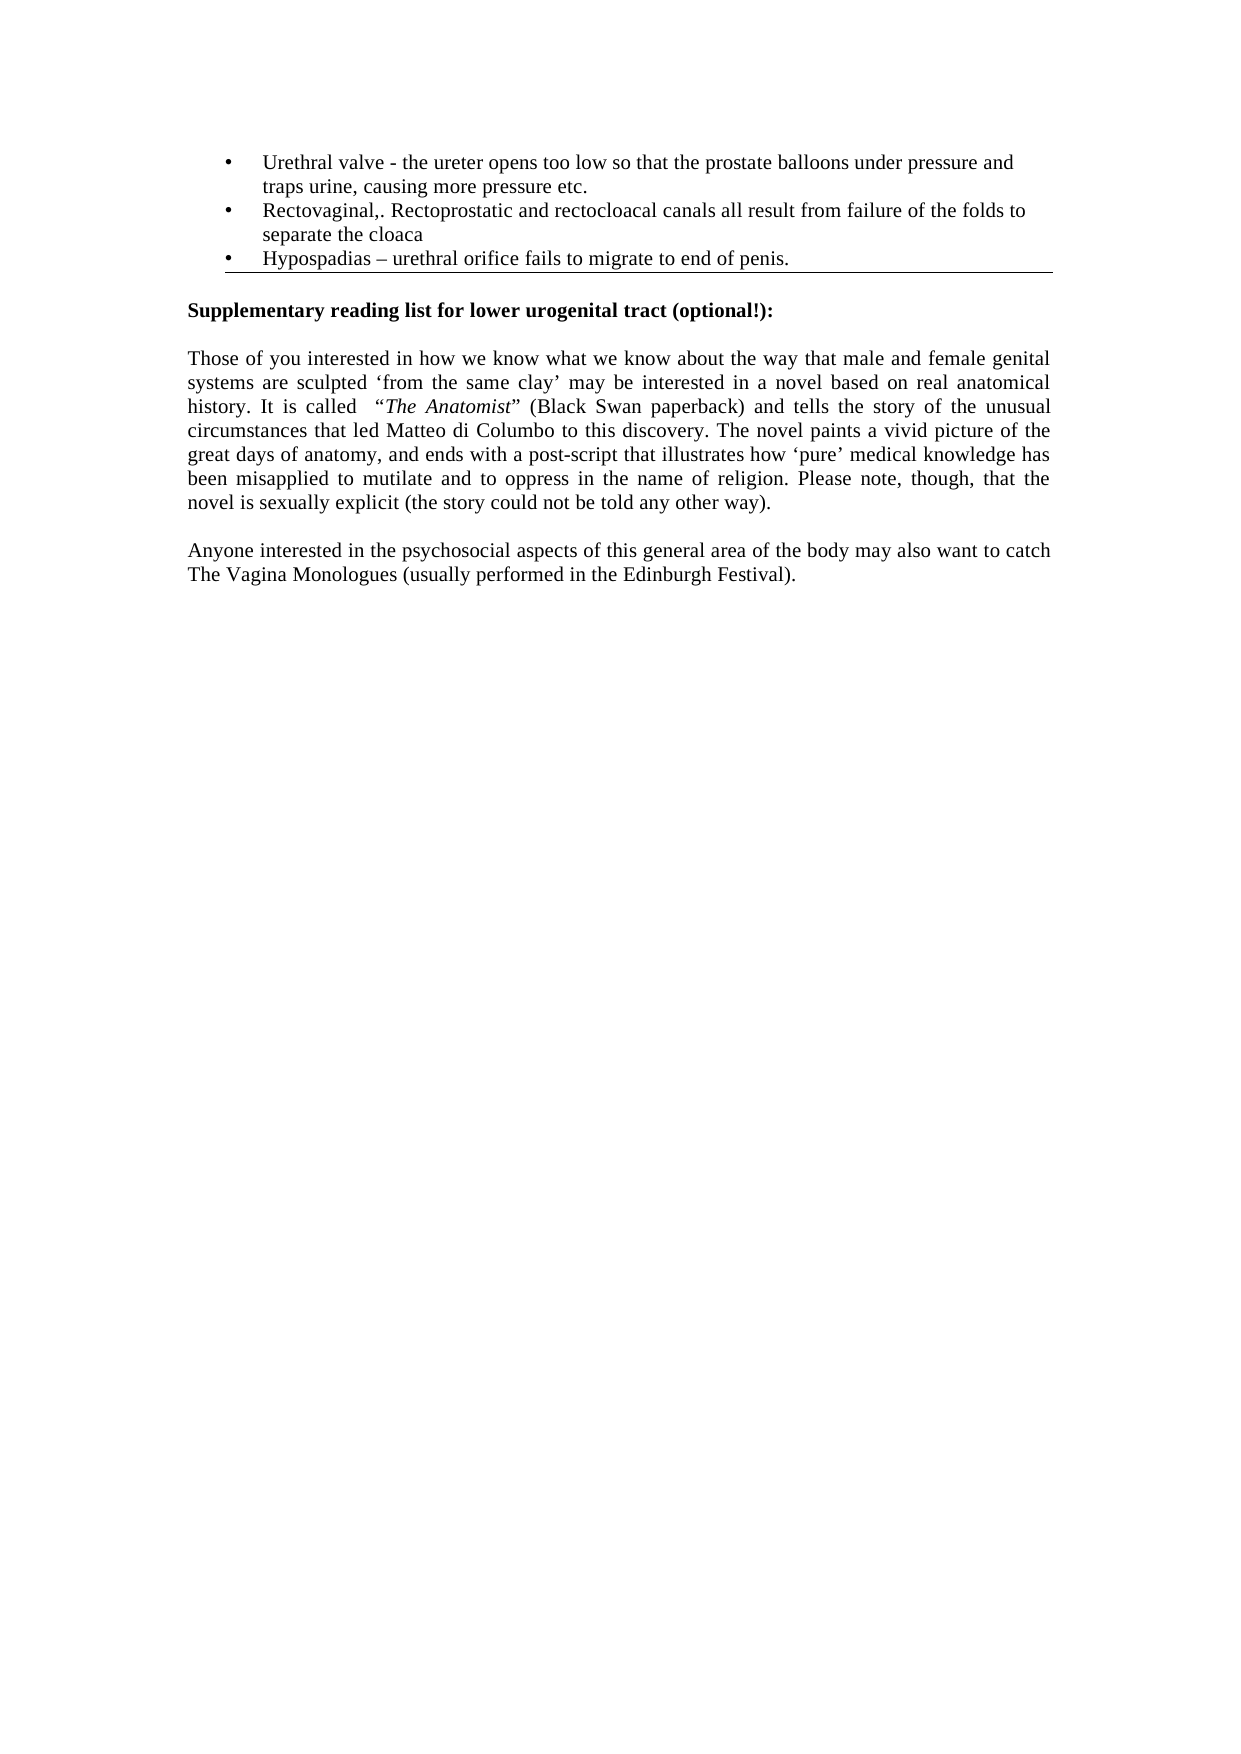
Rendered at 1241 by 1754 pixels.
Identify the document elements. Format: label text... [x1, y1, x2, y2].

text Those of you interested in how we know what we know about the way that male and female genital systems are sculpted ‘from the same clay’ may be interested in a novel based on real anatomical history. It is called “The Anatomist” (Black Swan paperback) and tells the story of the unusual circumstances that led Matteo di Columbo to this discovery. The novel paints a vivid picture of the great days of anatomy, and ends with a post-script that illustrates how ‘pure’ medical knowledge has been misapplied to mutilate and to oppress in the name of religion. Please note, though, that the novel is sexually explicit (the story could not be told any other way). [187, 346, 1053, 514]
list Rectovaginal,. Rectoprostatic and rectocloacal canals all result from failure of the folds to separate the cloaca [225, 198, 1053, 246]
text Anyone interested in the psychosocial aspects of this general area of the body may also want to catch The Vagina Monologues (usually performed in the Edinburgh Festival). [187, 538, 1053, 586]
text Supplementary reading list for lower urogenital tract (optional!): [187, 297, 1053, 322]
list Urethral valve - the ureter opens too low so that the prostate balloons under pressure and traps urine, causing more pressure etc. [225, 150, 1053, 198]
list Hypospadias – urethral orifice fails to migrate to end of penis. [225, 246, 1053, 272]
